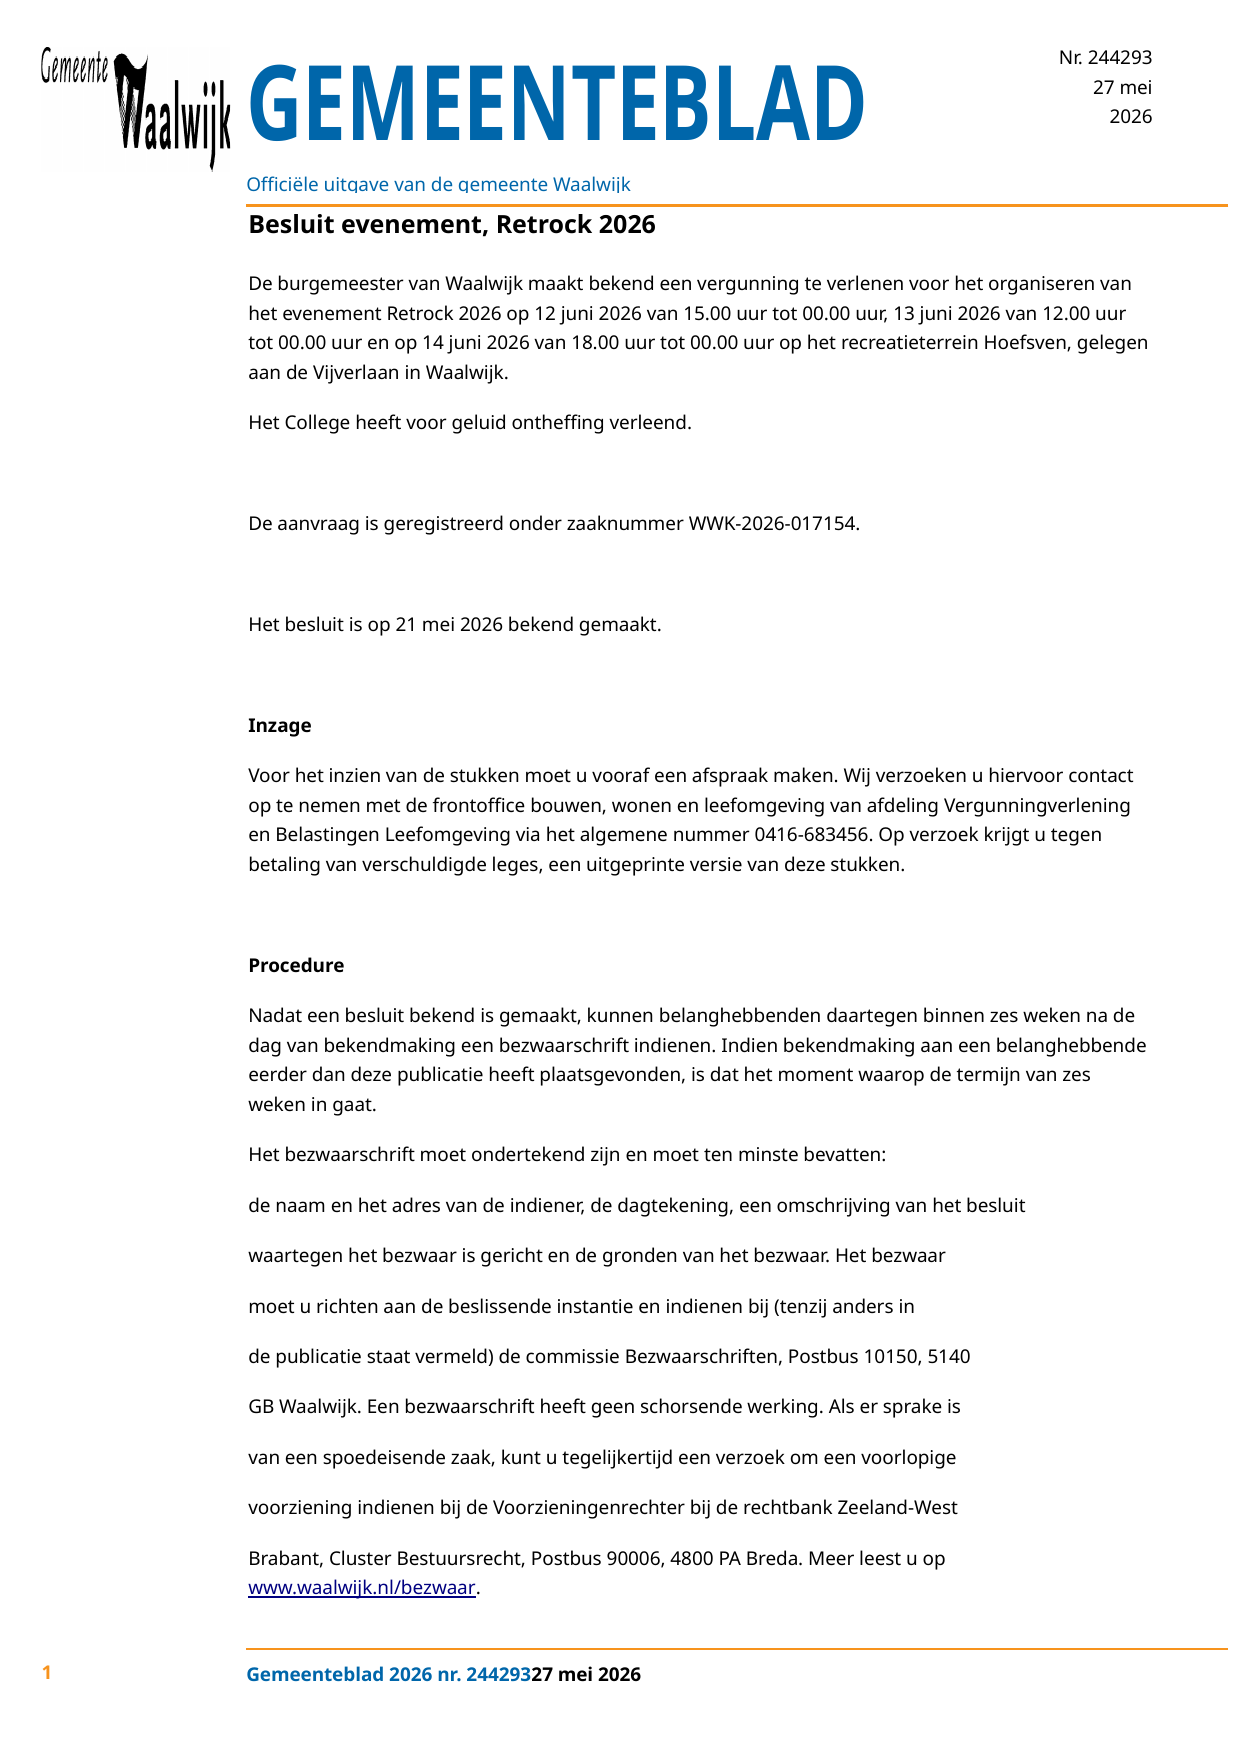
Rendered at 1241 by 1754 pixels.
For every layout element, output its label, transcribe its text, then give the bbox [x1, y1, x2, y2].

text Het besluit is op 21 mei 2026 bekend gemaakt. [248, 611, 1152, 637]
text Voor het inzien van de stukken moet u vooraf een afspraak maken. Wij verzoeken u hiervoor contact op te nemen met de frontoffice bouwen, wonen en leefomgeving van afdeling Vergunningverlening en Belastingen Leefomgeving via het algemene nummer 0416-683456. Op verzoek krijgt u tegen betaling van verschuldigde leges, een uitgeprinte versie van deze stukken. [248, 762, 1152, 877]
text de naam en het adres van de indiener, de dagtekening, een omschrijving van het besluit [248, 1192, 1152, 1218]
text Het bezwaarschrift moet ondertekend zijn en moet ten minste bevatten: [248, 1142, 1152, 1167]
text De burgemeester van Waalwijk maakt bekend een vergunning te verlenen voor het organiseren van het evenement Retrock 2026 op 12 juni 2026 van 15.00 uur tot 00.00 uur, 13 juni 2026 van 12.00 uur tot 00.00 uur en op 14 juni 2026 van 18.00 uur tot 00.00 uur op het recreatieterrein Hoefsven, gelegen aan de Vijverlaan in Waalwijk. [248, 270, 1152, 385]
text GB Waalwijk. Een bezwaarschrift heeft geen schorsende werking. Als er sprake is [248, 1394, 1152, 1419]
text De aanvraag is geregistreerd onder zaaknummer WWK-2026-017154. [248, 510, 1152, 536]
text Besluit evenement, Retrock 2026 [248, 207, 1152, 241]
text moet u richten aan de beslissende instantie en indienen bij (tenzij anders in [248, 1293, 1152, 1318]
text van een spoedeisende zaak, kunt u tegelijkertijd een verzoek om een voorlopige [248, 1444, 1152, 1470]
text de publicatie staat vermeld) de commissie Bezwaarschriften, Postbus 10150, 5140 [248, 1343, 1152, 1369]
text voorziening indienen bij de Voorzieningenrechter bij de rechtbank Zeeland-West [248, 1494, 1152, 1520]
text Nadat een besluit bekend is gemaakt, kunnen belanghebbenden daartegen binnen zes weken na de dag van bekendmaking een bezwaarschrift indienen. Indien bekendmaking aan een belanghebbende eerder dan deze publicatie heeft plaatsgevonden, is dat het moment waarop de termijn van zes weken in gaat. [248, 1002, 1152, 1117]
text Het College heeft voor geluid ontheffing verleend. [248, 409, 1152, 435]
text Procedure [248, 952, 1152, 978]
text waartegen het bezwaar is gericht en de gronden van het bezwaar. Het bezwaar [248, 1242, 1152, 1268]
text Inzage [248, 712, 1152, 738]
picture [41, 47, 231, 172]
text Brabant, Cluster Bestuursrecht, Postbus 90006, 4800 PA Breda. Meer leest u op www.waalwijk.nl/bezwaar. [248, 1545, 1152, 1600]
